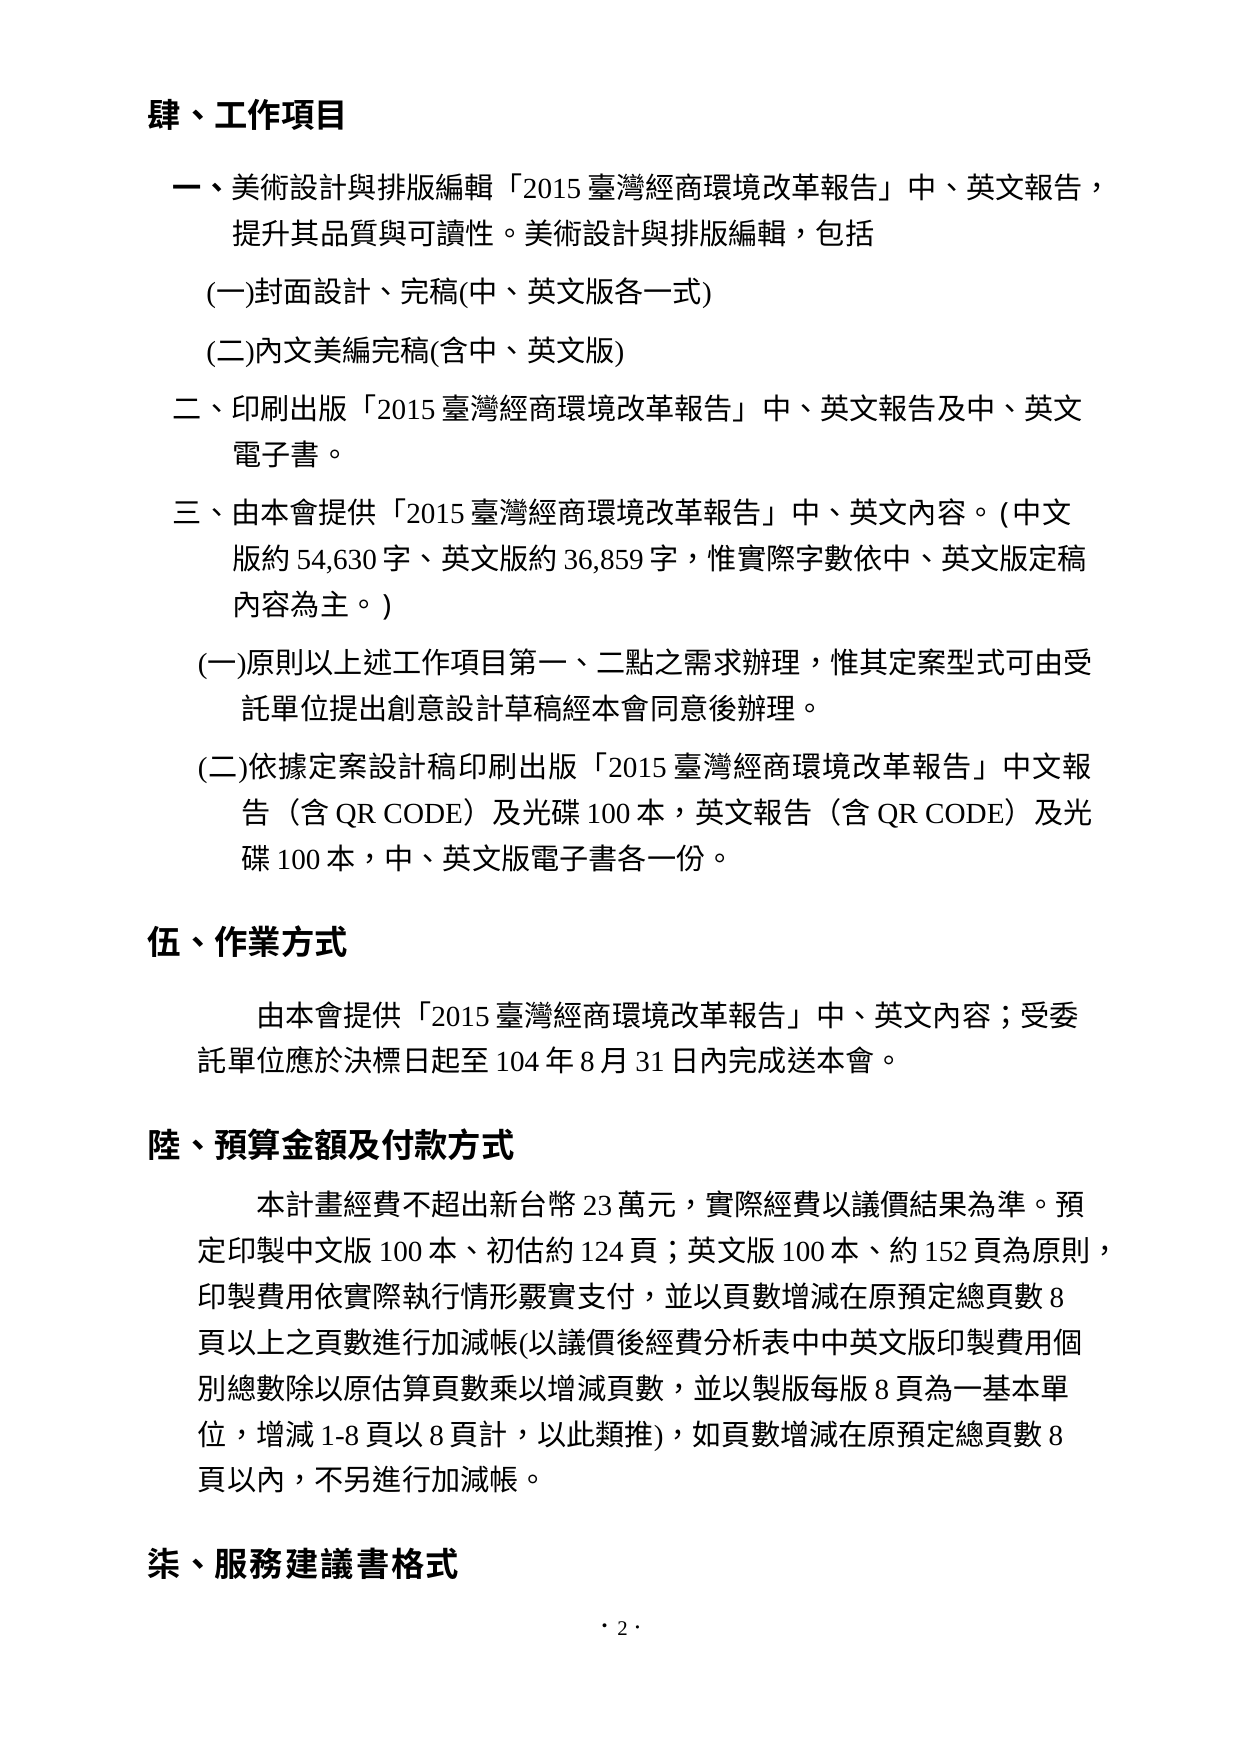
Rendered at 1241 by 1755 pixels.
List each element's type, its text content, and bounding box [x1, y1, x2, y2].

text 由本會提供「2015臺灣經商環境改革報告」中、英文內容；受委託單位應於決標日起至104年8月31日內完成送本會。 [198, 989, 1093, 1081]
text 肆、工作項目 [148, 89, 1093, 137]
text (一)封面設計、完稿(中、英文版各一式) [148, 266, 1093, 312]
text 二、印刷出版「2015臺灣經商環境改革報告」中、英文報告及中、英文電子書。 [173, 383, 1093, 474]
text 柒、服務建議書格式 [148, 1537, 1093, 1586]
text (二)內文美編完稿(含中、英文版) [148, 324, 1093, 370]
text 陸、預算金額及付款方式 [148, 1118, 1093, 1167]
text 三、由本會提供「2015臺灣經商環境改革報告」中、英文內容。(中文版約54,630字、英文版約36,859字，惟實際字數依中、英文版定稿內容為主。) [173, 487, 1093, 624]
text 本計畫經費不超出新台幣23萬元，實際經費以議價結果為準。預定印製中文版100本、初估約124頁；英文版100本、約152頁為原則，印製費用依實際執行情形覈實支付，並以頁數增減在原預定總頁數8頁以上之頁數進行加減帳(以議價後經費分析表中中英文版印製費用個別總數除以原估算頁數乘以增減頁數，並以製版每版8頁為一基本單位，增減1-8頁以8頁計，以此類推)，如頁數增減在原預定總頁數8頁以內，不另進行加減帳。 [198, 1179, 1093, 1500]
text 一、美術設計與排版編輯「2015臺灣經商環境改革報告」中、英文報告，提升其品質與可讀性。美術設計與排版編輯，包括 [173, 162, 1093, 253]
text 伍、作業方式 [148, 916, 1093, 964]
text (一)原則以上述工作項目第一、二點之需求辦理，惟其定案型式可由受託單位提出創意設計草稿經本會同意後辦理。 [198, 637, 1093, 728]
text (二)依據定案設計稿印刷出版「2015臺灣經商環境改革報告」中文報告（含QR CODE）及光碟100本，英文報告（含QR CODE）及光碟100本，中、英文版電子書各一份。 [198, 741, 1093, 878]
